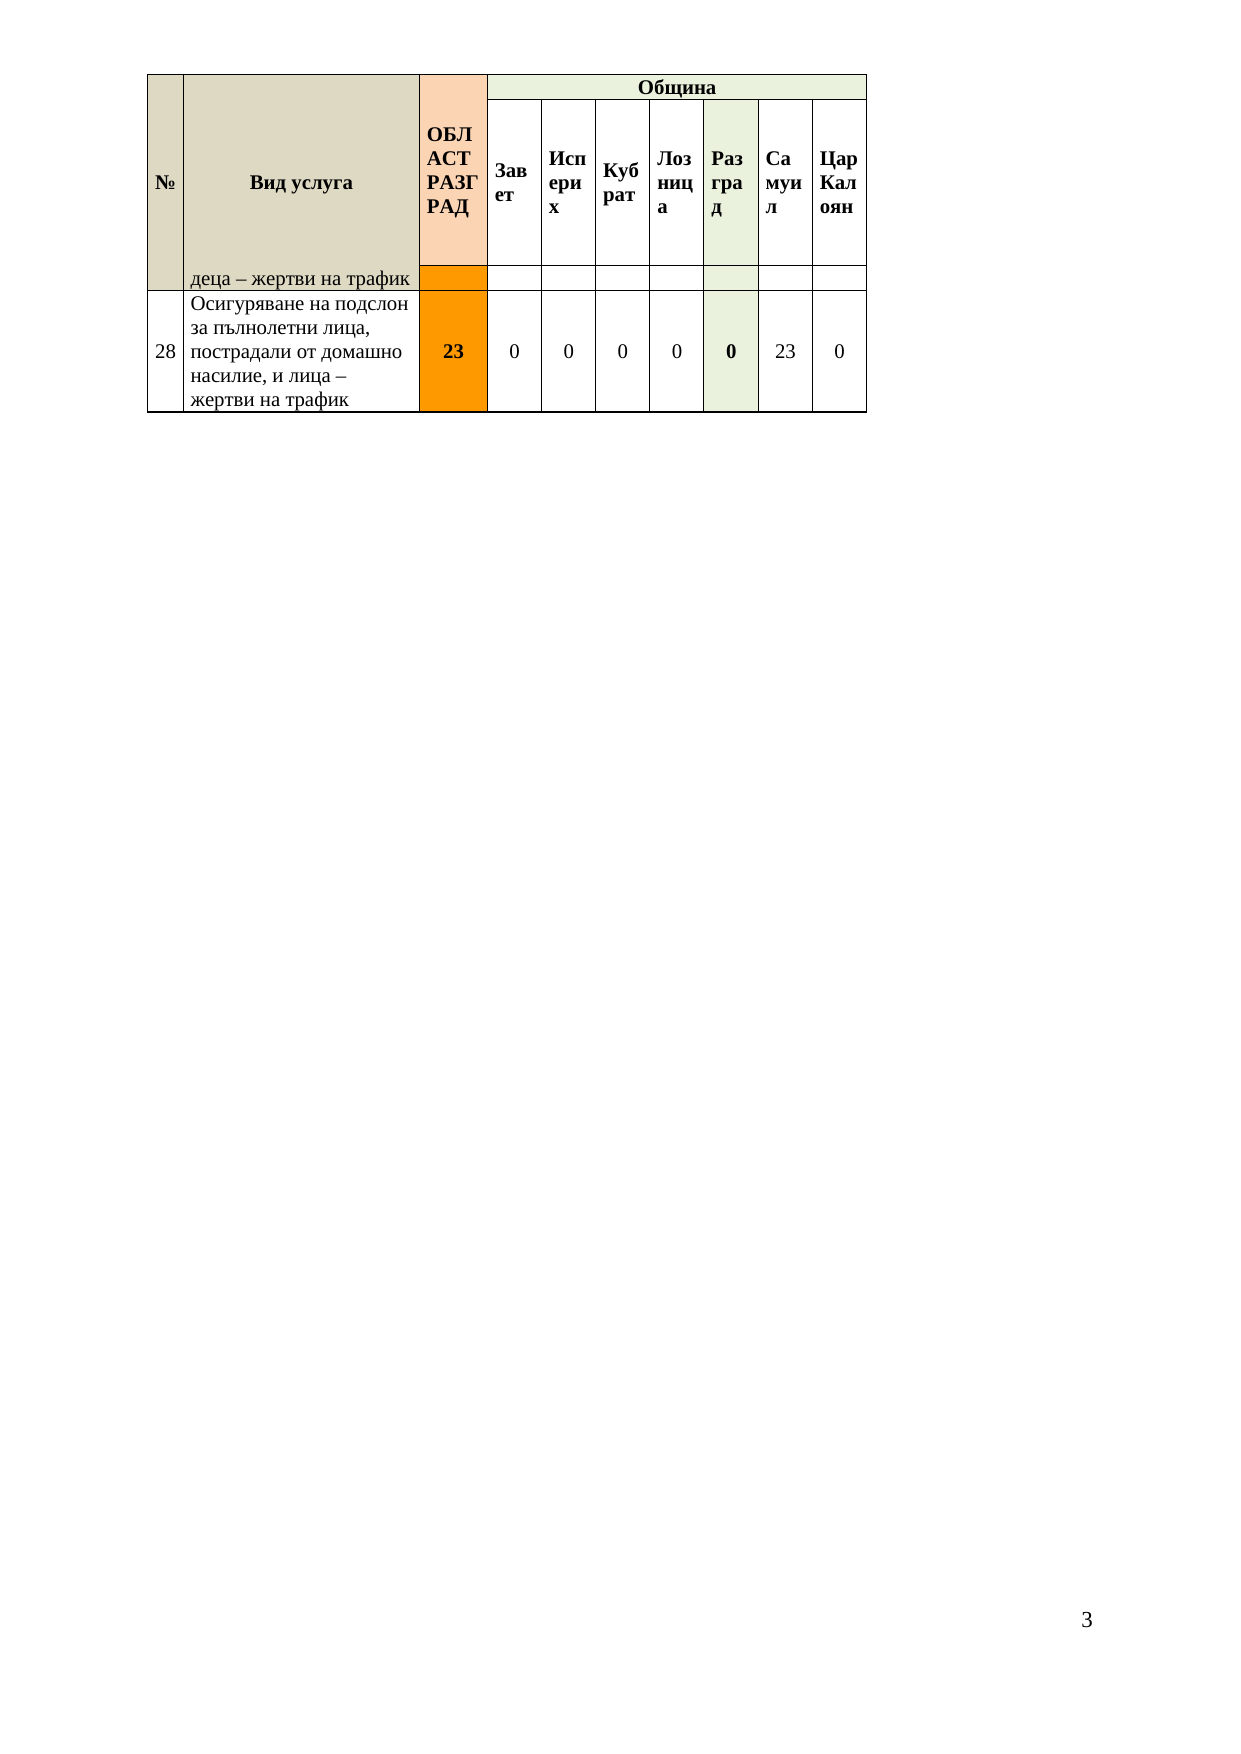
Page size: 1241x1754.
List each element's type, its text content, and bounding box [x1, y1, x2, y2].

table_cell 23 [420, 291, 487, 411]
table_cell 0 [596, 291, 649, 411]
table_cell Разград [704, 100, 758, 265]
table_cell деца – жертви на трафик [184, 265, 419, 290]
table_cell Самуил [759, 100, 812, 265]
table_cell Лозница [650, 100, 703, 265]
table_cell 23 [759, 291, 812, 411]
table_cell 28 [148, 291, 183, 411]
table_cell Цар Калоян [813, 100, 866, 265]
table_cell 0 [813, 291, 866, 411]
table_header Община [488, 75, 866, 99]
table_header Вид услуга [184, 75, 419, 265]
table_cell [596, 266, 649, 290]
table_cell Исперих [542, 100, 595, 265]
table_cell [759, 266, 812, 290]
table_cell [148, 265, 183, 290]
table_cell Кубрат [596, 100, 649, 265]
table_cell 0 [488, 291, 541, 411]
table_cell 0 [704, 291, 758, 411]
table_header № [148, 75, 183, 265]
table_header ОБЛАСТ РАЗГРАД [420, 75, 487, 265]
table_cell [813, 266, 866, 290]
table_cell Осигуряване на подслон за пълнолетни лица, пострадали от домашно насилие, и лица – жертви на трафик [184, 291, 419, 411]
table_cell [704, 266, 758, 290]
table_cell [420, 266, 487, 290]
table_cell Завет [488, 100, 541, 265]
table_cell [542, 266, 595, 290]
table_cell [650, 266, 703, 290]
table_cell 0 [650, 291, 703, 411]
table_cell [488, 266, 541, 290]
table_cell 0 [542, 291, 595, 411]
